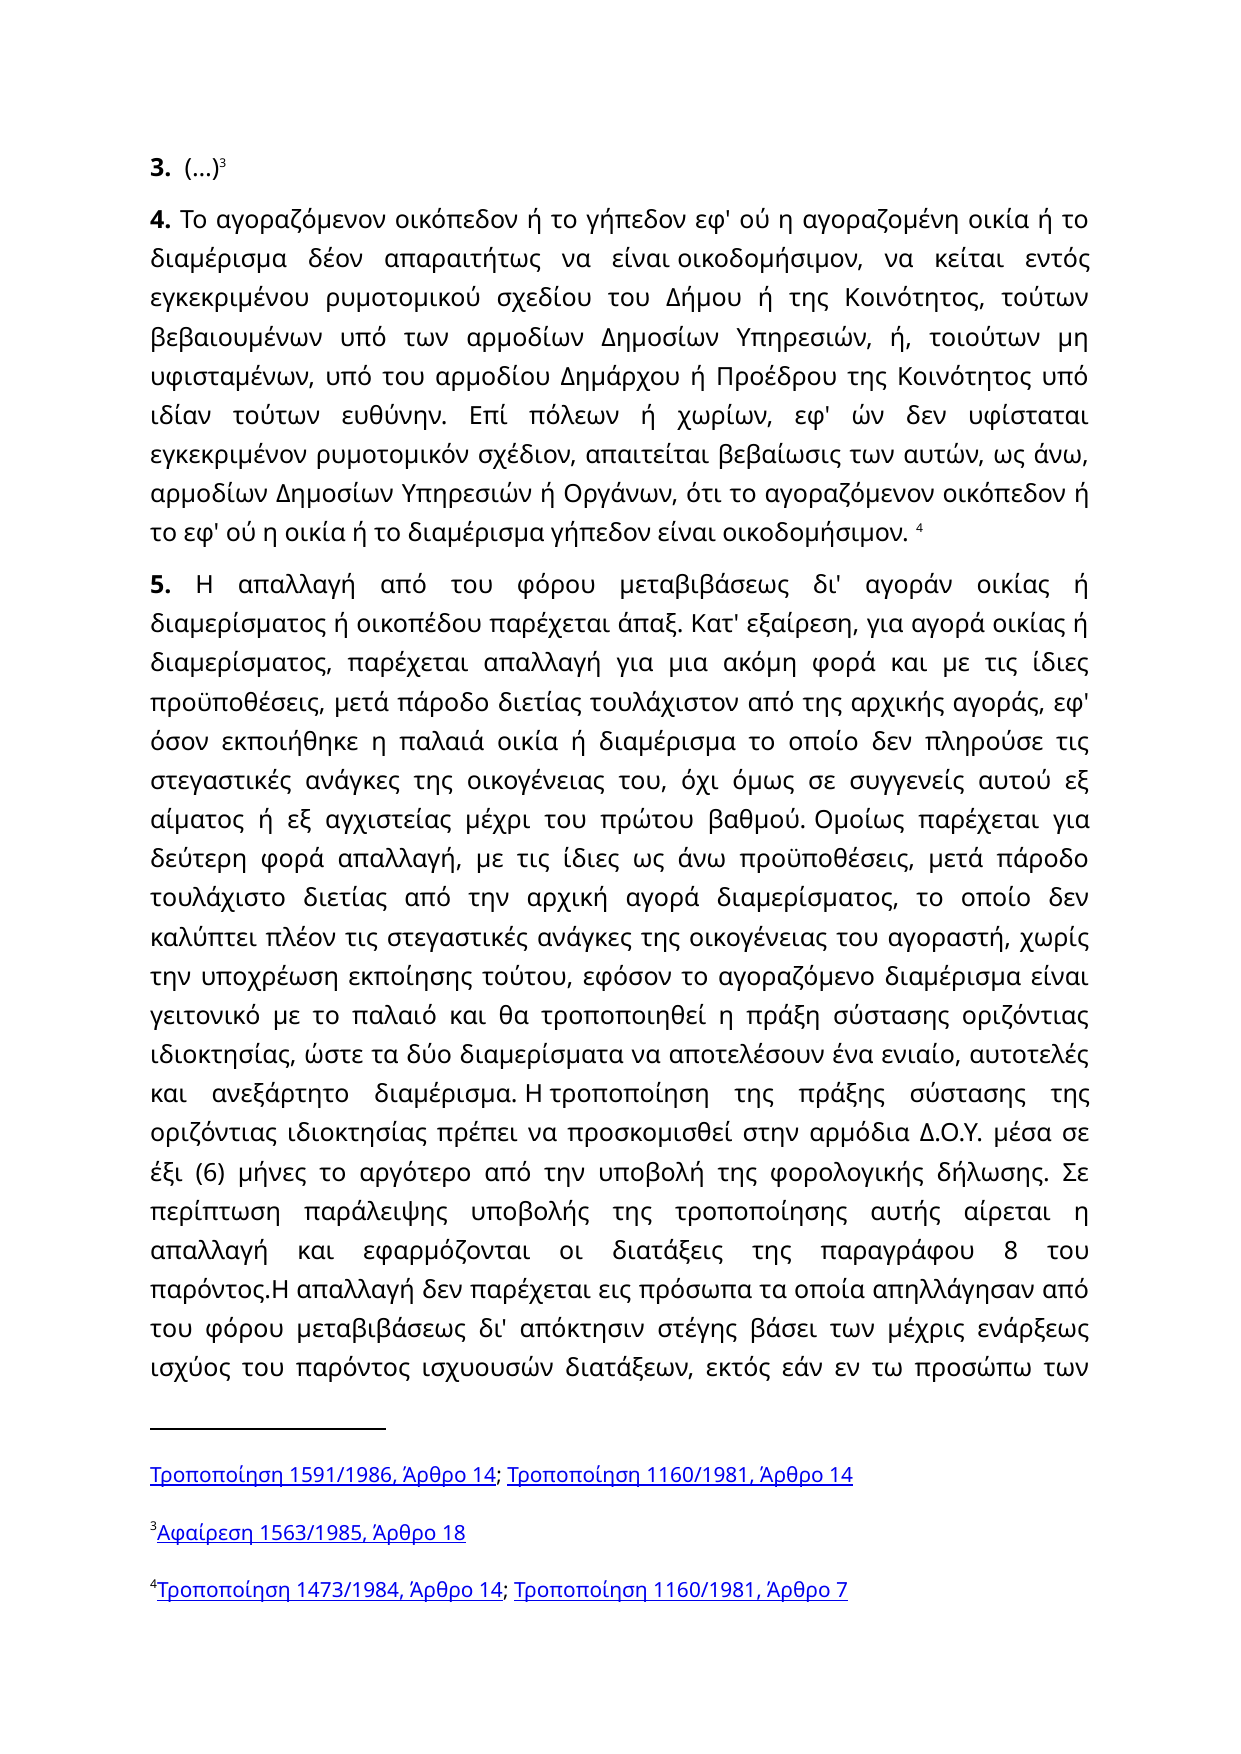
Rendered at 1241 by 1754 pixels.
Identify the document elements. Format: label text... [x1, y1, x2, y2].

text 4. Το αγοραζόμενον οικόπεδον ή το γήπεδον εφ' ού η αγοραζομένη οικία ή το διαμέρισμα δέον απαραιτήτως να είναι οικοδομήσιμον, να κείται εντός εγκεκριμένου ρυμοτομικού σχεδίου του Δήμου ή της Κοινότητος, τούτων βεβαιουμένων υπό των αρμοδίων Δημοσίων Υπηρεσιών, ή, τοιούτων μη υφισταμένων, υπό του αρμοδίου Δημάρχου ή Προέδρου της Κοινότητος υπό ιδίαν τούτων ευθύνην. Επί πόλεων ή χωρίων, εφ' ών δεν υφίσταται εγκεκριμένον ρυμοτομικόν σχέδιον, απαιτείται βεβαίωσις των αυτών, ως άνω, αρμοδίων Δημοσίων Υπηρεσιών ή Οργάνων, ότι το αγοραζόμενον οικόπεδον ή το εφ' ού η οικία ή το διαμέρισμα γήπεδον είναι οικοδομήσιμον. [150, 202, 1090, 549]
text Τροποποίηση 1591/1986, Άρθρο 14; Τροποποίηση 1160/1981, Άρθρο 14 [150, 1460, 1090, 1489]
text Αφαίρεση 1563/1985, Άρθρο 18 [150, 1518, 1090, 1546]
text 5. Η απαλλαγή από του φόρου μεταβιβάσεως δι' αγοράν οικίας ή διαμερίσματος ή οικοπέδου παρέχεται άπαξ. Κατ' εξαίρεση, για αγορά οικίας ή διαμερίσματος, παρέχεται απαλλαγή για μια ακόμη φορά και με τις ίδιες προϋποθέσεις, μετά πάροδο διετίας τουλάχιστον από της αρχικής αγοράς, εφ' όσον εκποιήθηκε η παλαιά οικία ή διαμέρισμα το οποίο δεν πληρούσε τις στεγαστικές ανάγκες της οικογένειας του, όχι όμως σε συγγενείς αυτού εξ αίματος ή εξ αγχιστείας μέχρι του πρώτου βαθμού. Ομοίως παρέχεται για δεύτερη φορά απαλλαγή, με τις ίδιες ως άνω προϋποθέσεις, μετά πάροδο τουλάχιστο διετίας από την αρχική αγορά διαμερίσματος, το οποίο δεν καλύπτει πλέον τις στεγαστικές ανάγκες της οικογένειας του αγοραστή, χωρίς την υποχρέωση εκποίησης τούτου, εφόσον το αγοραζόμενο διαμέρισμα είναι γειτονικό με το παλαιό και θα τροποποιηθεί η πράξη σύστασης οριζόντιας ιδιοκτησίας, ώστε τα δύο διαμερίσματα να αποτελέσουν ένα ενιαίο, αυτοτελές και ανεξάρτητο διαμέρισμα. Η τροποποίηση της πράξης σύστασης της οριζόντιας ιδιοκτησίας πρέπει να προσκομισθεί στην αρμόδια Δ.Ο.Υ. μέσα σε έξι (6) μήνες το αργότερο από την υποβολή της φορολογικής δήλωσης. Σε περίπτωση παράλειψης υποβολής της τροποποίησης αυτής αίρεται η απαλλαγή και εφαρμόζονται οι διατάξεις της παραγράφου 8 του παρόντος.Η απαλλαγή δεν παρέχεται εις πρόσωπα τα οποία απηλλάγησαν από του φόρου μεταβιβάσεως δι' απόκτησιν στέγης βάσει των μέχρις ενάρξεως ισχύος του παρόντος ισχυουσών διατάξεων, εκτός εάν εν τω προσώπω των [150, 567, 1090, 1384]
text Τροποποίηση 1473/1984, Άρθρο 14; Τροποποίηση 1160/1981, Άρθρο 7 [150, 1576, 1090, 1604]
text 3. (…) [150, 150, 1090, 184]
